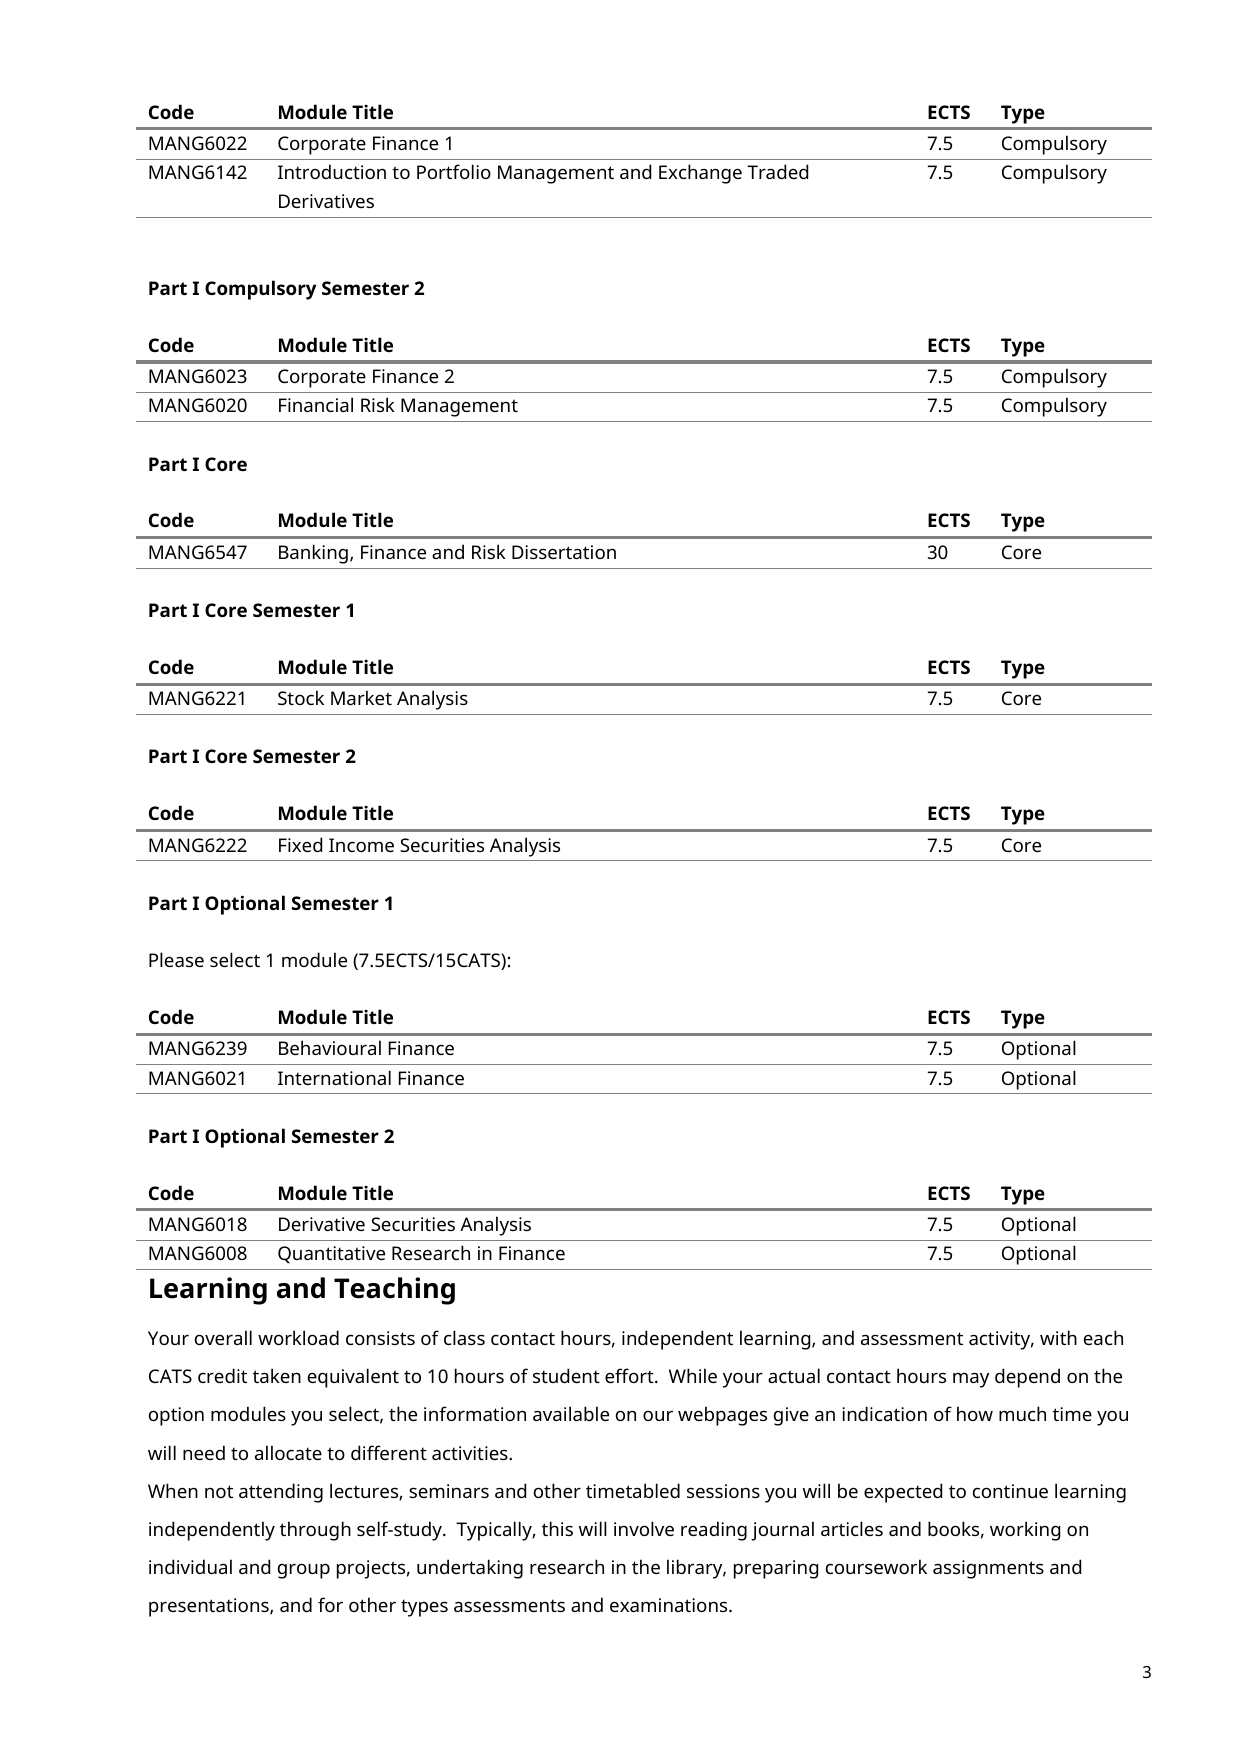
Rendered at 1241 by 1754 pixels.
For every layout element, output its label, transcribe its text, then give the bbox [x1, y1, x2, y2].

table_cell MANG6020 [136, 393, 266, 421]
table_cell ECTS [916, 1180, 989, 1208]
table_cell Type [989, 332, 1152, 360]
table_cell Compulsory [989, 130, 1152, 159]
table_cell MANG6022 [136, 130, 266, 159]
table_cell Part I Optional Semester 2 [136, 1094, 1152, 1180]
table_cell Type [989, 654, 1152, 682]
table_cell Module Title [266, 508, 916, 536]
table_cell 7.5 [916, 1036, 989, 1064]
table_cell Introduction to Portfolio Management and Exchange Traded Derivatives [266, 160, 916, 217]
table_cell 7.5 [916, 130, 989, 159]
table_cell Part I Core [136, 422, 1152, 508]
table_cell MANG6008 [136, 1241, 266, 1269]
table_cell Optional [989, 1065, 1152, 1093]
table_cell ECTS [916, 1004, 989, 1033]
table_cell Core [989, 539, 1152, 567]
table_cell 7.5 [916, 1211, 989, 1239]
table_cell Compulsory [989, 393, 1152, 421]
table_cell 7.5 [916, 364, 989, 392]
table_cell Banking, Finance and Risk Dissertation [266, 539, 916, 567]
table_cell Code [136, 332, 266, 360]
table_cell Code [136, 1180, 266, 1208]
table_cell Quantitative Research in Finance [266, 1241, 916, 1269]
table_cell MANG6018 [136, 1211, 266, 1239]
table_cell Core [989, 832, 1152, 860]
table_cell ECTS [916, 654, 989, 682]
table_cell Module Title [266, 654, 916, 682]
table_cell Code [136, 99, 266, 127]
table_cell Module Title [266, 332, 916, 360]
table_cell Part I Core Semester 2 [136, 715, 1152, 801]
table_cell Fixed Income Securities Analysis [266, 832, 916, 860]
table_cell Type [989, 1004, 1152, 1033]
table_cell ECTS [916, 801, 989, 829]
table_cell Optional [989, 1036, 1152, 1064]
table_cell 7.5 [916, 1065, 989, 1093]
table_cell Module Title [266, 1004, 916, 1033]
table_cell MANG6221 [136, 686, 266, 714]
table_cell [136, 71, 1152, 99]
table_cell Optional [989, 1211, 1152, 1239]
table_cell MANG6222 [136, 832, 266, 860]
table_cell Compulsory [989, 160, 1152, 217]
text When not attending lectures, seminars and other timetabled sessions you will be expected to continue learning independently through self-study. Typically, this will involve reading journal articles and books, working on individual and group projects, undertaking research in the library, preparing coursework assignments and presentations, and for other types assessments and examinations. [148, 1478, 1152, 1618]
table_cell Module Title [266, 801, 916, 829]
table_cell Part I Core Semester 1 [136, 569, 1152, 654]
table_cell Part I Compulsory Semester 2 [136, 218, 1152, 332]
table_cell MANG6142 [136, 160, 266, 217]
table_cell Stock Market Analysis [266, 686, 916, 714]
text Your overall workload consists of class contact hours, independent learning, and assessment activity, with each CATS credit taken equivalent to 10 hours of student effort. While your actual contact hours may depend on the option modules you select, the information available on our webpages give an indication of how much time you will need to allocate to different activities. [148, 1325, 1152, 1465]
table_cell Core [989, 686, 1152, 714]
table_cell ECTS [916, 332, 989, 360]
table_cell 7.5 [916, 160, 989, 217]
table_cell Type [989, 1180, 1152, 1208]
table_cell 7.5 [916, 393, 989, 421]
table_cell Corporate Finance 1 [266, 130, 916, 159]
table_cell 30 [916, 539, 989, 567]
table_cell Type [989, 508, 1152, 536]
table_cell International Finance [266, 1065, 916, 1093]
table_cell ECTS [916, 508, 989, 536]
table_cell Module Title [266, 99, 916, 127]
table_cell Code [136, 801, 266, 829]
table_cell Behavioural Finance [266, 1036, 916, 1064]
table_cell Part I Optional Semester 1 Please select 1 module (7.5ECTS/15CATS): [136, 861, 1152, 1004]
table_cell Financial Risk Management [266, 393, 916, 421]
table_cell Module Title [266, 1180, 916, 1208]
table_cell Code [136, 508, 266, 536]
table_cell Code [136, 1004, 266, 1033]
table_cell ECTS [916, 99, 989, 127]
table_cell MANG6547 [136, 539, 266, 567]
table_cell MANG6023 [136, 364, 266, 392]
table_cell Derivative Securities Analysis [266, 1211, 916, 1239]
table_cell Compulsory [989, 364, 1152, 392]
table_cell 7.5 [916, 832, 989, 860]
table_cell Corporate Finance 2 [266, 364, 916, 392]
table_cell 7.5 [916, 1241, 989, 1269]
table_cell Code [136, 654, 266, 682]
table_cell MANG6021 [136, 1065, 266, 1093]
subtitle Learning and Teaching [148, 1270, 1152, 1307]
table_cell Type [989, 801, 1152, 829]
table_cell Type [989, 99, 1152, 127]
table_cell Optional [989, 1241, 1152, 1269]
table_cell MANG6239 [136, 1036, 266, 1064]
table_cell 7.5 [916, 686, 989, 714]
